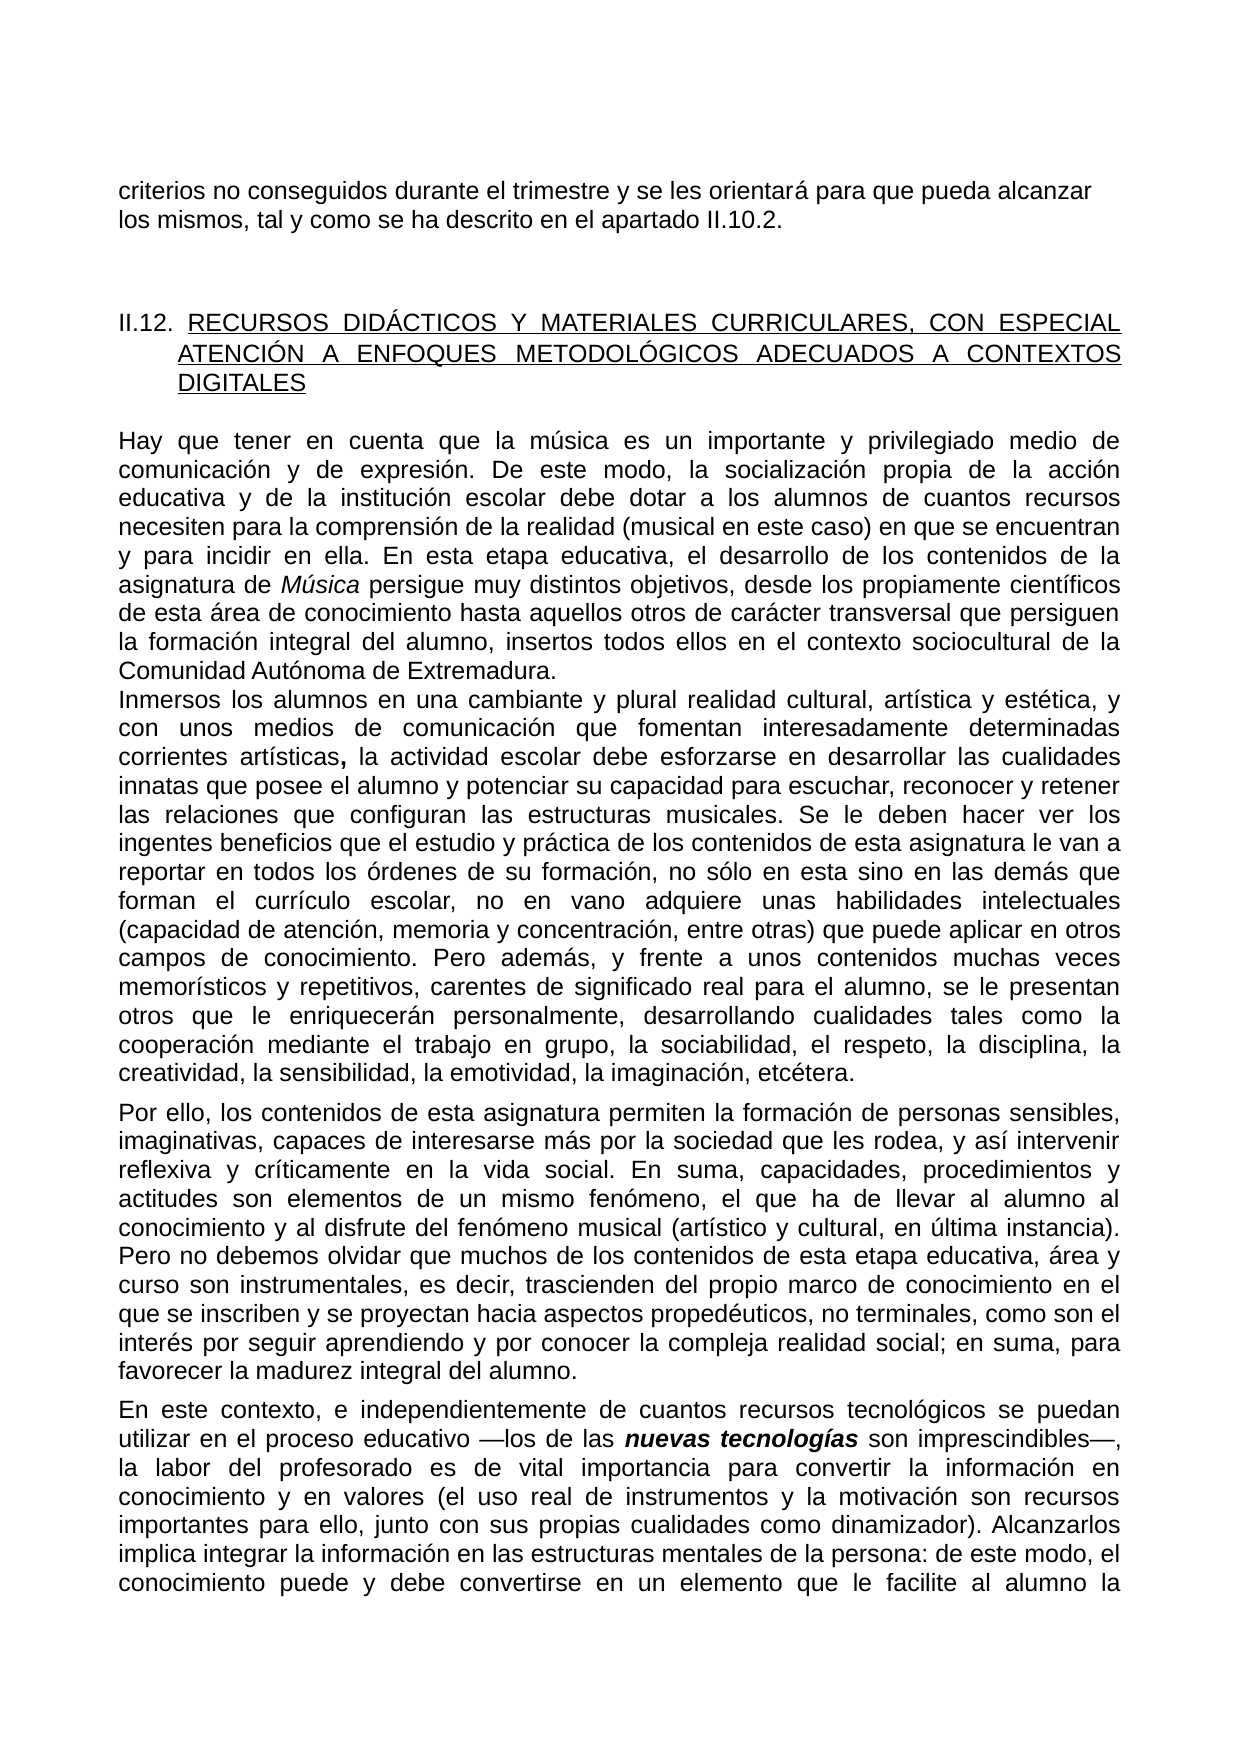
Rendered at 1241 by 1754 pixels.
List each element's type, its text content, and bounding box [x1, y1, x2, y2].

text Inmersos los alumnos en una cambiante y plural realidad cultural, artística y estética, y con unos medios de comunicación que fomentan interesadamente determinadas corrientes artísticas, la actividad escolar debe esforzarse en desarrollar las cualidades innatas que posee el alumno y potenciar su capacidad para escuchar, reconocer y retener las relaciones que configuran las estructuras musicales. Se le deben hacer ver los ingentes beneficios que el estudio y práctica de los contenidos de esta asignatura le van a reportar en todos los órdenes de su formación, no sólo en esta sino en las demás que forman el currículo escolar, no en vano adquiere unas habilidades intelectuales (capacidad de atención, memoria y concentración, entre otras) que puede aplicar en otros campos de conocimiento. Pero además, y frente a unos contenidos muchas veces memorísticos y repetitivos, carentes de significado real para el alumno, se le presentan otros que le enriquecerán personalmente, desarrollando cualidades tales como la cooperación mediante el trabajo en grupo, la sociabilidad, el respeto, la disciplina, la creatividad, la sensibilidad, la emotividad, la imaginación, etcétera. [118, 684, 1122, 1087]
text II.12. RECURSOS DIDÁCTICOS Y MATERIALES CURRICULARES, CON ESPECIAL ATENCIÓN A ENFOQUES METODOLÓGICOS ADECUADOS A CONTEXTOS DIGITALES [118, 305, 1122, 396]
text Por ello, los contenidos de esta asignatura permiten la formación de personas sensibles, imaginativas, capaces de interesarse más por la sociedad que les rodea, y así intervenir reflexiva y críticamente en la vida social. En suma, capacidades, procedimientos y actitudes son elementos de un mismo fenómeno, el que ha de llevar al alumno al conocimiento y al disfrute del fenómeno musical (artístico y cultural, en última instancia). Pero no debemos olvidar que muchos de los contenidos de esta etapa educativa, área y curso son instrumentales, es decir, trascienden del propio marco de conocimiento en el que se inscriben y se proyectan hacia aspectos propedéuticos, no terminales, como son el interés por seguir aprendiendo y por conocer la compleja realidad social; en suma, para favorecer la madurez integral del alumno. [118, 1097, 1122, 1385]
text criterios no conseguidos durante el trimestre y se les orientará para que pueda alcanzar los mismos, tal y como se ha descrito en el apartado II.10.2. [118, 176, 1092, 234]
text Hay que tener en cuenta que la música es un importante y privilegiado medio de comunicación y de expresión. De este modo, la socialización propia de la acción educativa y de la institución escolar debe dotar a los alumnos de cuantos recursos necesiten para la comprensión de la realidad (musical en este caso) en que se encuentran y para incidir en ella. En esta etapa educativa, el desarrollo de los contenidos de la asignatura de Música persigue muy distintos objetivos, desde los propiamente científicos de esta área de conocimiento hasta aquellos otros de carácter transversal que persiguen la formación integral del alumno, insertos todos ellos en el contexto sociocultural de la Comunidad Autónoma de Extremadura. [118, 426, 1122, 684]
text En este contexto, e independientemente de cuantos recursos tecnológicos se puedan utilizar en el proceso educativo —los de las nuevas tecnologías son imprescindibles—, la labor del profesorado es de vital importancia para convertir la información en conocimiento y en valores (el uso real de instrumentos y la motivación son recursos importantes para ello, junto con sus propias cualidades como dinamizador). Alcanzarlos implica integrar la información en las estructuras mentales de la persona: de este modo, el conocimiento puede y debe convertirse en un elemento que le facilite al alumno la [118, 1395, 1122, 1597]
